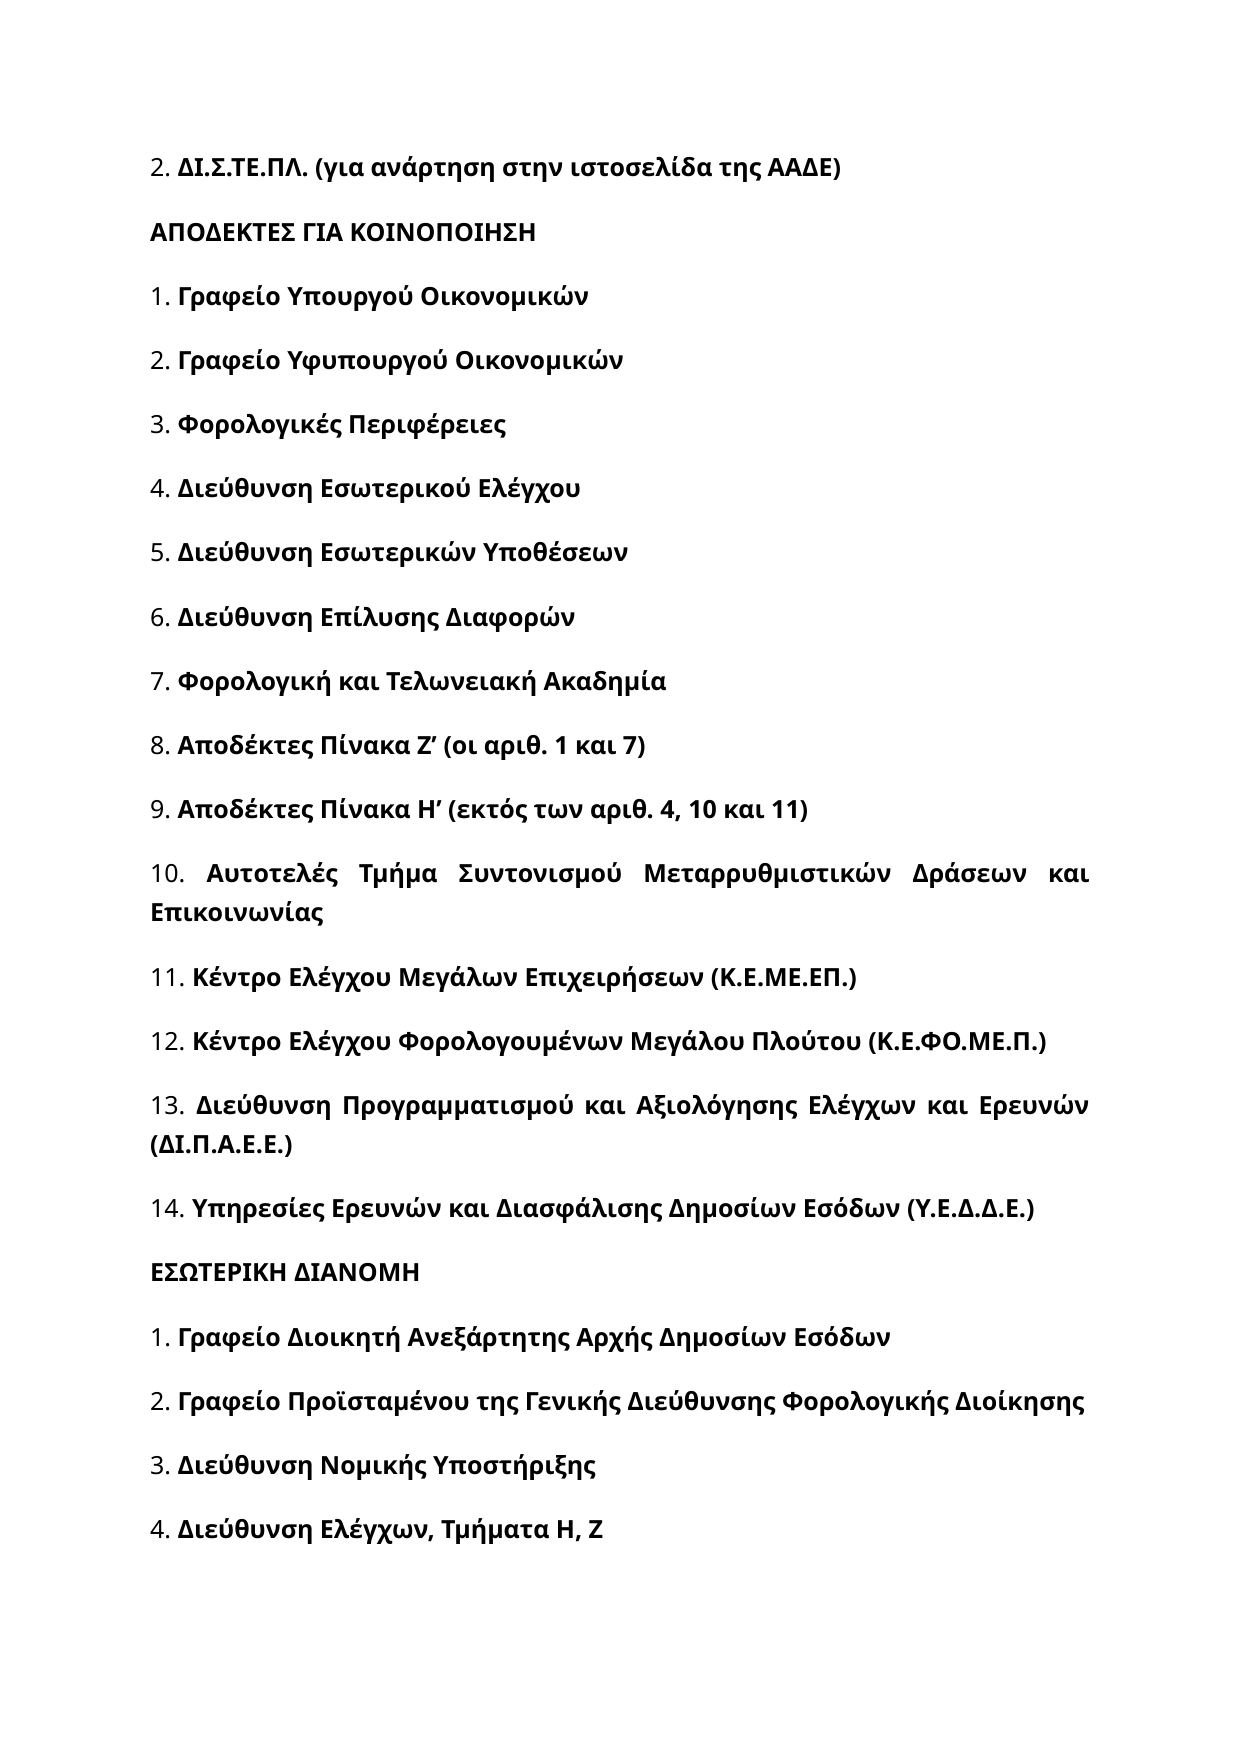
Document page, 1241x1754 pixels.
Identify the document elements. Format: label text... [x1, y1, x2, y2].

text 13. Διεύθυνση Προγραμματισμού και Αξιολόγησης Ελέγχων και Ερευνών (ΔΙ.Π.Α.Ε.Ε.) [150, 1087, 1090, 1161]
text 3. Διεύθυνση Νομικής Υποστήριξης [150, 1447, 1090, 1482]
text 9. Αποδέκτες Πίνακα Η’ (εκτός των αριθ. 4, 10 και 11) [150, 792, 1090, 826]
text 14. Υπηρεσίες Ερευνών και Διασφάλισης Δημοσίων Εσόδων (Υ.Ε.Δ.Δ.Ε.) [150, 1191, 1090, 1225]
text 2. ΔΙ.Σ.ΤΕ.ΠΛ. (για ανάρτηση στην ιστοσελίδα της ΑΑΔΕ) [150, 150, 1090, 184]
text 4. Διεύθυνση Εσωτερικού Ελέγχου [150, 471, 1090, 505]
text 3. Φορολογικές Περιφέρειες [150, 407, 1090, 441]
text 10. Αυτοτελές Τμήμα Συντονισμού Μεταρρυθμιστικών Δράσεων και Επικοινωνίας [150, 856, 1090, 929]
text 12. Κέντρο Ελέγχου Φορολογουμένων Μεγάλου Πλούτου (Κ.Ε.ΦΟ.ΜΕ.Π.) [150, 1023, 1090, 1057]
text 8. Αποδέκτες Πίνακα Ζ’ (οι αριθ. 1 και 7) [150, 727, 1090, 762]
text 1. Γραφείο Διοικητή Ανεξάρτητης Αρχής Δημοσίων Εσόδων [150, 1319, 1090, 1353]
text 11. Κέντρο Ελέγχου Μεγάλων Επιχειρήσεων (Κ.Ε.ΜΕ.ΕΠ.) [150, 959, 1090, 993]
text 2. Γραφείο Υφυπουργού Οικονομικών [150, 342, 1090, 377]
text 5. Διεύθυνση Εσωτερικών Υποθέσεων [150, 535, 1090, 569]
text 7. Φορολογική και Τελωνειακή Ακαδημία [150, 663, 1090, 697]
text 1. Γραφείο Υπουργού Οικονομικών [150, 278, 1090, 312]
text ΑΠΟΔΕΚΤΕΣ ΓΙΑ ΚΟΙΝΟΠΟΙΗΣΗ [150, 214, 1090, 248]
text 6. Διεύθυνση Επίλυσης Διαφορών [150, 599, 1090, 633]
text 4. Διεύθυνση Ελέγχων, Τμήματα Η, Ζ [150, 1512, 1090, 1546]
text 2. Γραφείο Προϊσταμένου της Γενικής Διεύθυνσης Φορολογικής Διοίκησης [150, 1383, 1090, 1417]
text ΕΣΩΤΕΡΙΚΗ ΔΙΑΝΟΜΗ [150, 1255, 1090, 1289]
